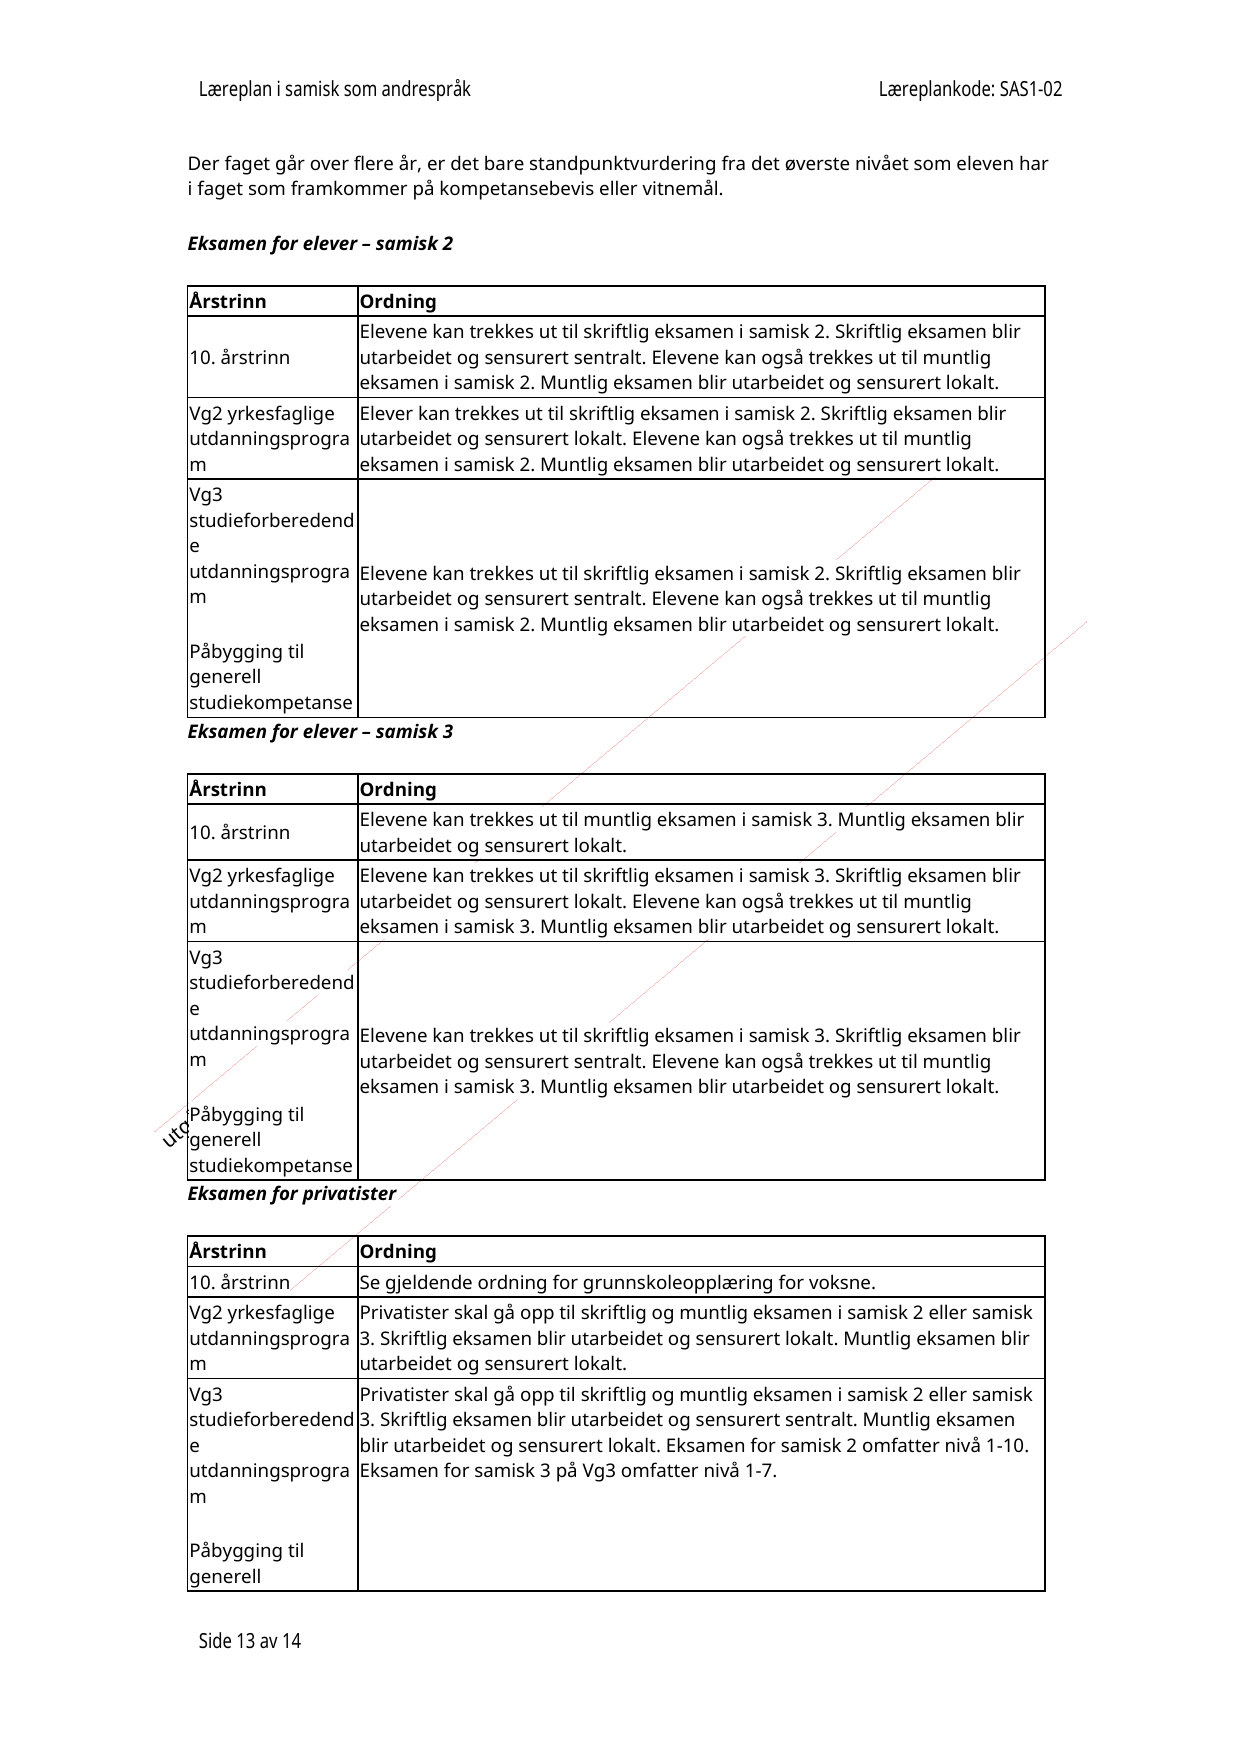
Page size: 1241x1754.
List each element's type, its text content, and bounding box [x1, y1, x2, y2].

table_cell 10. årstrinn [188, 805, 357, 859]
table_cell Elevene kan trekkes ut til skriftlig eksamen i samisk 3. Skriftlig eksamen blir utarbeidet og sensurert sentralt. Elevene kan også trekkes ut til muntlig eksamen i samisk 3. Muntlig eksamen blir utarbeidet og sensurert lokalt. [359, 1099, 516, 1179]
table_cell Elevene kan trekkes ut til skriftlig eksamen i samisk 2. Skriftlig eksamen blir utarbeidet og sensurert sentralt. Elevene kan også trekkes ut til muntlig eksamen i samisk 2. Muntlig eksamen blir utarbeidet og sensurert lokalt. [652, 480, 1044, 716]
text Eksamen for privatister [398, 1181, 1053, 1206]
table_cell 10. årstrinn [188, 317, 357, 397]
text Eksamen for elever – samisk 3 [618, 718, 970, 744]
text Eksamen for elever – samisk 3 [942, 718, 1053, 744]
table_cell Elevene kan trekkes ut til skriftlig eksamen i samisk 2. Skriftlig eksamen blir utarbeidet og sensurert sentralt. Elevene kan også trekkes ut til muntlig eksamen i samisk 2. Muntlig eksamen blir utarbeidet og sensurert lokalt. [359, 480, 929, 560]
text Eksamen for elever – samisk 3 [460, 718, 646, 744]
table_cell Elevene kan trekkes ut til skriftlig eksamen i samisk 3. Skriftlig eksamen blir utarbeidet og sensurert sentralt. Elevene kan også trekkes ut til muntlig eksamen i samisk 3. Muntlig eksamen blir utarbeidet og sensurert lokalt. [359, 942, 703, 1022]
text Der faget går over flere år, er det bare standpunktvurdering fra det øverste nivået som eleven har i faget som framkommer på kompetansebevis eller vitnemål. [724, 150, 1053, 201]
text Eksamen for elever – samisk 2 [460, 230, 1053, 256]
table_cell Elevene kan trekkes ut til skriftlig eksamen i samisk 3. Skriftlig eksamen blir utarbeidet og sensurert sentralt. Elevene kan også trekkes ut til muntlig eksamen i samisk 3. Muntlig eksamen blir utarbeidet og sensurert lokalt. [424, 942, 1044, 1179]
table_cell Privatister skal gå opp til skriftlig og muntlig eksamen i samisk 2 eller samisk 3. Skriftlig eksamen blir utarbeidet og sensurert sentralt. Muntlig eksamen blir utarbeidet og sensurert lokalt. Eksamen for samisk 2 omfatter nivå 1-10. Eksamen for samisk 3 på Vg3 omfatter nivå 1-7. [359, 1379, 1044, 1590]
table_cell Elevene kan trekkes ut til skriftlig eksamen i samisk 2. Skriftlig eksamen blir utarbeidet og sensurert sentralt. Elevene kan også trekkes ut til muntlig eksamen i samisk 2. Muntlig eksamen blir utarbeidet og sensurert lokalt. [359, 636, 744, 716]
